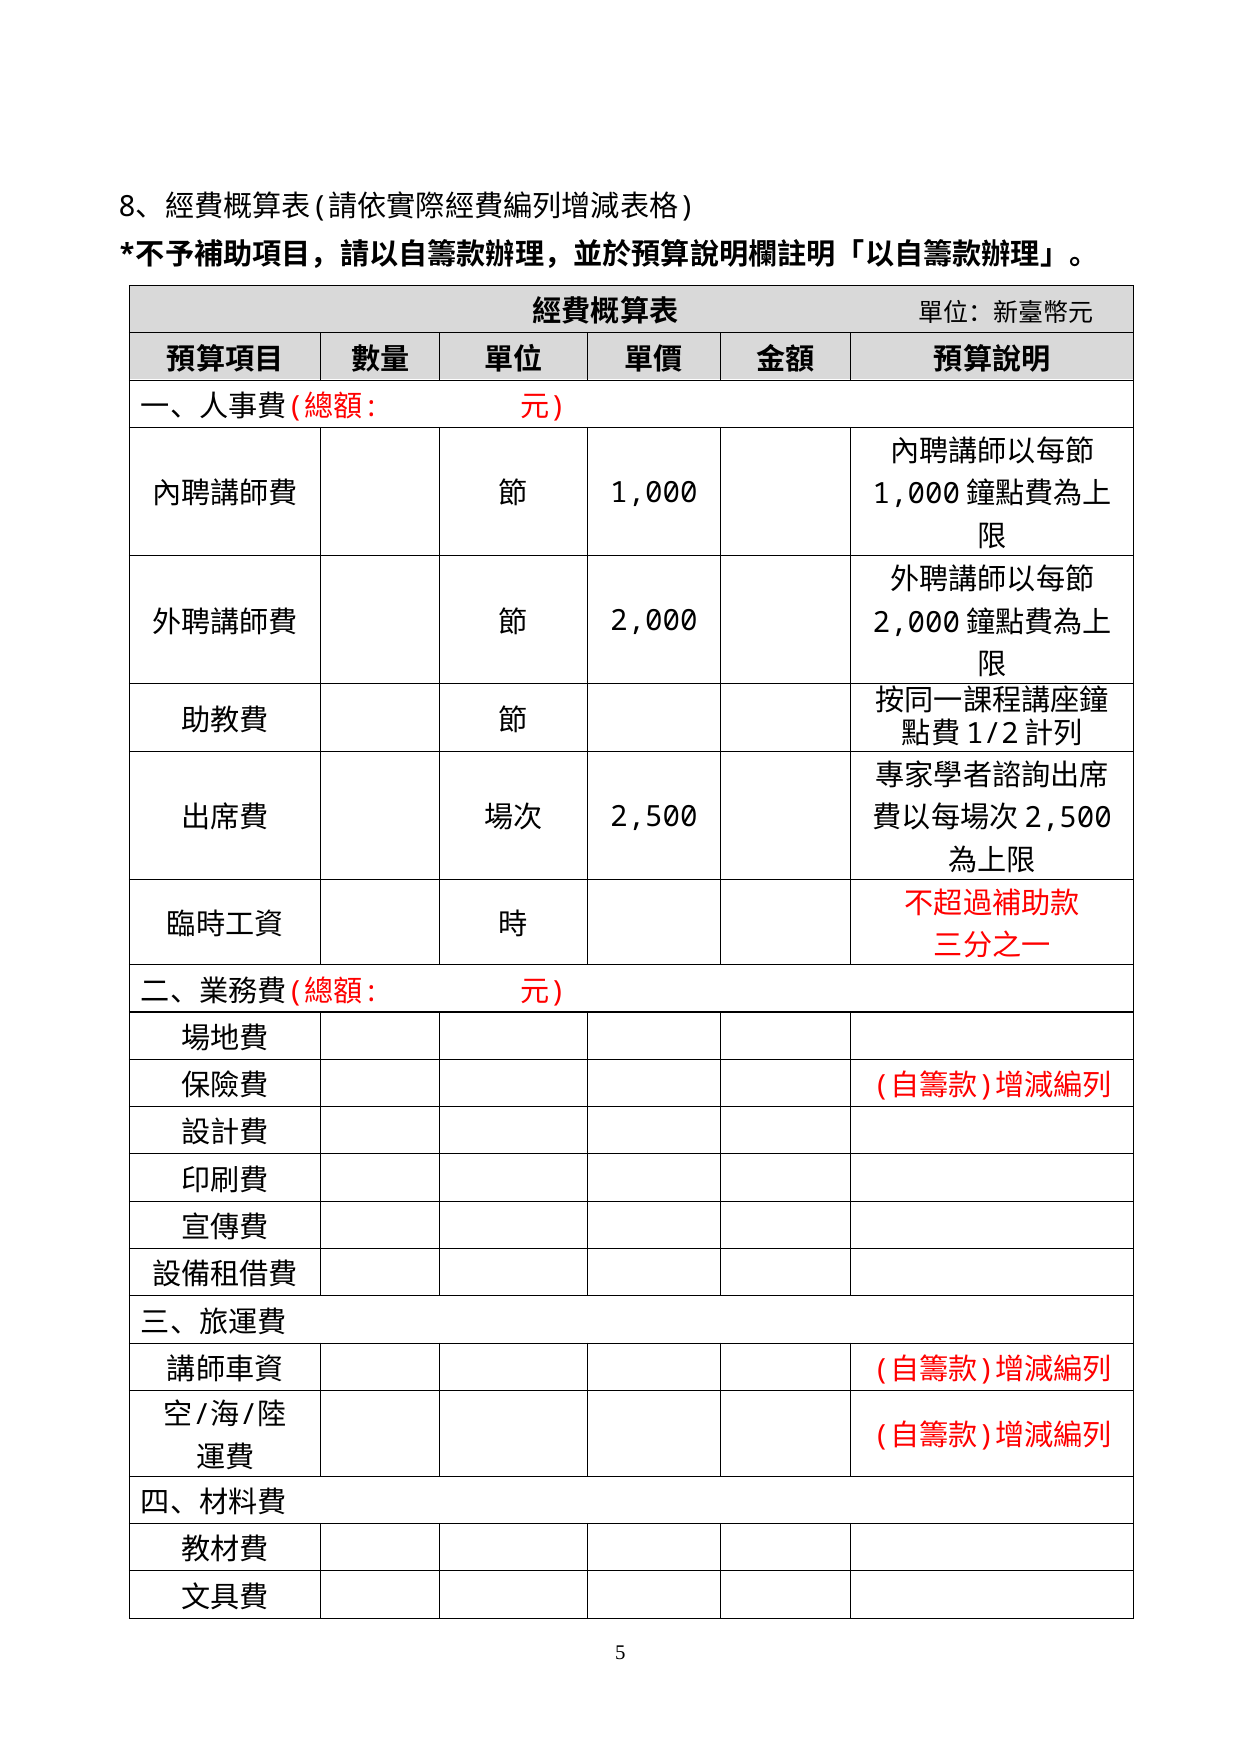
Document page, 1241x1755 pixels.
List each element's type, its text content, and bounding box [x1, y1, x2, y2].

table_cell [721, 1107, 850, 1153]
table_cell [440, 1391, 587, 1476]
table_cell 文具費 [130, 1571, 320, 1617]
table_cell (自籌款)增減編列 [851, 1060, 1133, 1106]
table_cell (自籌款)增減編列 [851, 1344, 1133, 1390]
table_cell [321, 1571, 439, 1617]
table_cell [321, 556, 439, 683]
table_cell [721, 1202, 850, 1248]
table_cell [851, 1524, 1133, 1570]
table_cell [588, 1524, 720, 1570]
table_cell [321, 880, 439, 964]
table_cell [851, 1013, 1133, 1059]
table_cell [721, 428, 850, 555]
table_cell 內聘講師費 [130, 428, 320, 555]
table_cell [321, 752, 439, 878]
table_cell [721, 1391, 850, 1476]
table_cell [588, 1060, 720, 1106]
table_cell [851, 1202, 1133, 1248]
table_cell [588, 1154, 720, 1201]
table_cell [588, 1013, 720, 1059]
table_cell [321, 1391, 439, 1476]
table_cell [321, 1249, 439, 1295]
table_cell [721, 1060, 850, 1106]
table_cell 外聘講師以每節2,000鐘點費為上限 [851, 556, 1133, 683]
table_cell [440, 1202, 587, 1248]
table_cell 預算項目 [130, 333, 320, 379]
table_cell [321, 428, 439, 555]
table_cell [321, 1344, 439, 1390]
table_cell [588, 684, 720, 751]
table_cell [721, 1154, 850, 1201]
table_cell [588, 880, 720, 964]
table_cell 講師車資 [130, 1344, 320, 1390]
table_cell 三、旅運費 [130, 1296, 1133, 1342]
table_cell 二、業務費(總額: 元) [130, 965, 1133, 1011]
table_cell [440, 1571, 587, 1617]
table_cell [851, 1249, 1133, 1295]
table_cell 教材費 [130, 1524, 320, 1570]
table_cell [440, 1154, 587, 1201]
table_cell 數量 [321, 333, 439, 379]
list 經費概算表(請依實際經費編列增減表格) *不予補助項目，請以自籌款辦理，並於預算說明欄註明「以自籌款辦理」。 [118, 178, 1122, 274]
table_cell [588, 1391, 720, 1476]
table_cell 設備租借費 [130, 1249, 320, 1295]
table_cell 出席費 [130, 752, 320, 878]
table_cell 1,000 [588, 428, 720, 555]
table_cell [721, 1013, 850, 1059]
table_cell 空/海/陸 運費 [130, 1391, 320, 1476]
table_cell 單位 [440, 333, 587, 379]
table_cell [321, 1107, 439, 1153]
table_cell [321, 1524, 439, 1570]
table_cell [588, 1344, 720, 1390]
table_cell 設計費 [130, 1107, 320, 1153]
table_cell 預算說明 [851, 333, 1133, 379]
table_cell 時 [440, 880, 587, 964]
table_cell 按同一課程講座鐘點費1/2計列 [851, 684, 1133, 751]
table_cell [321, 1202, 439, 1248]
table_cell [721, 556, 850, 683]
table_cell [721, 752, 850, 878]
table_cell [588, 1249, 720, 1295]
table_cell 節 [440, 684, 587, 751]
table_cell 金額 [721, 333, 850, 379]
table_cell 印刷費 [130, 1154, 320, 1201]
table_cell [440, 1060, 587, 1106]
table_cell 外聘講師費 [130, 556, 320, 683]
table_cell [851, 1107, 1133, 1153]
table_cell [440, 1249, 587, 1295]
table_cell [321, 684, 439, 751]
table_cell 場次 [440, 752, 587, 878]
table_header 經費概算表 單位：新臺幣元 [130, 286, 1133, 332]
table_cell [721, 880, 850, 964]
table_cell 一、人事費(總額: 元) [130, 381, 1133, 427]
table_cell 節 [440, 428, 587, 555]
table_cell 宣傳費 [130, 1202, 320, 1248]
table_cell [440, 1524, 587, 1570]
table_cell [440, 1344, 587, 1390]
table_cell [440, 1013, 587, 1059]
table_cell 2,000 [588, 556, 720, 683]
table_cell [851, 1154, 1133, 1201]
table_cell [588, 1107, 720, 1153]
table_cell 2,500 [588, 752, 720, 878]
table_cell 助教費 [130, 684, 320, 751]
table_cell [588, 1571, 720, 1617]
table_cell 專家學者諮詢出席費以每場次2,500為上限 [851, 752, 1133, 878]
table_cell [721, 1524, 850, 1570]
table_cell 內聘講師以每節1,000鐘點費為上限 [851, 428, 1133, 555]
table_cell 場地費 [130, 1013, 320, 1059]
table_cell [721, 1249, 850, 1295]
table_cell [721, 1344, 850, 1390]
table_cell 臨時工資 [130, 880, 320, 964]
table_cell [721, 684, 850, 751]
table_cell 單價 [588, 333, 720, 379]
table_cell 節 [440, 556, 587, 683]
table_cell [321, 1154, 439, 1201]
table_cell 保險費 [130, 1060, 320, 1106]
table_cell [321, 1060, 439, 1106]
table_cell 四、材料費 [130, 1477, 1133, 1523]
table_cell [588, 1202, 720, 1248]
table_cell 不超過補助款 三分之一 [851, 880, 1133, 964]
table_cell [721, 1571, 850, 1617]
table_cell [321, 1013, 439, 1059]
table_cell [851, 1571, 1133, 1617]
table_cell (自籌款)增減編列 [851, 1391, 1133, 1476]
table_cell [440, 1107, 587, 1153]
